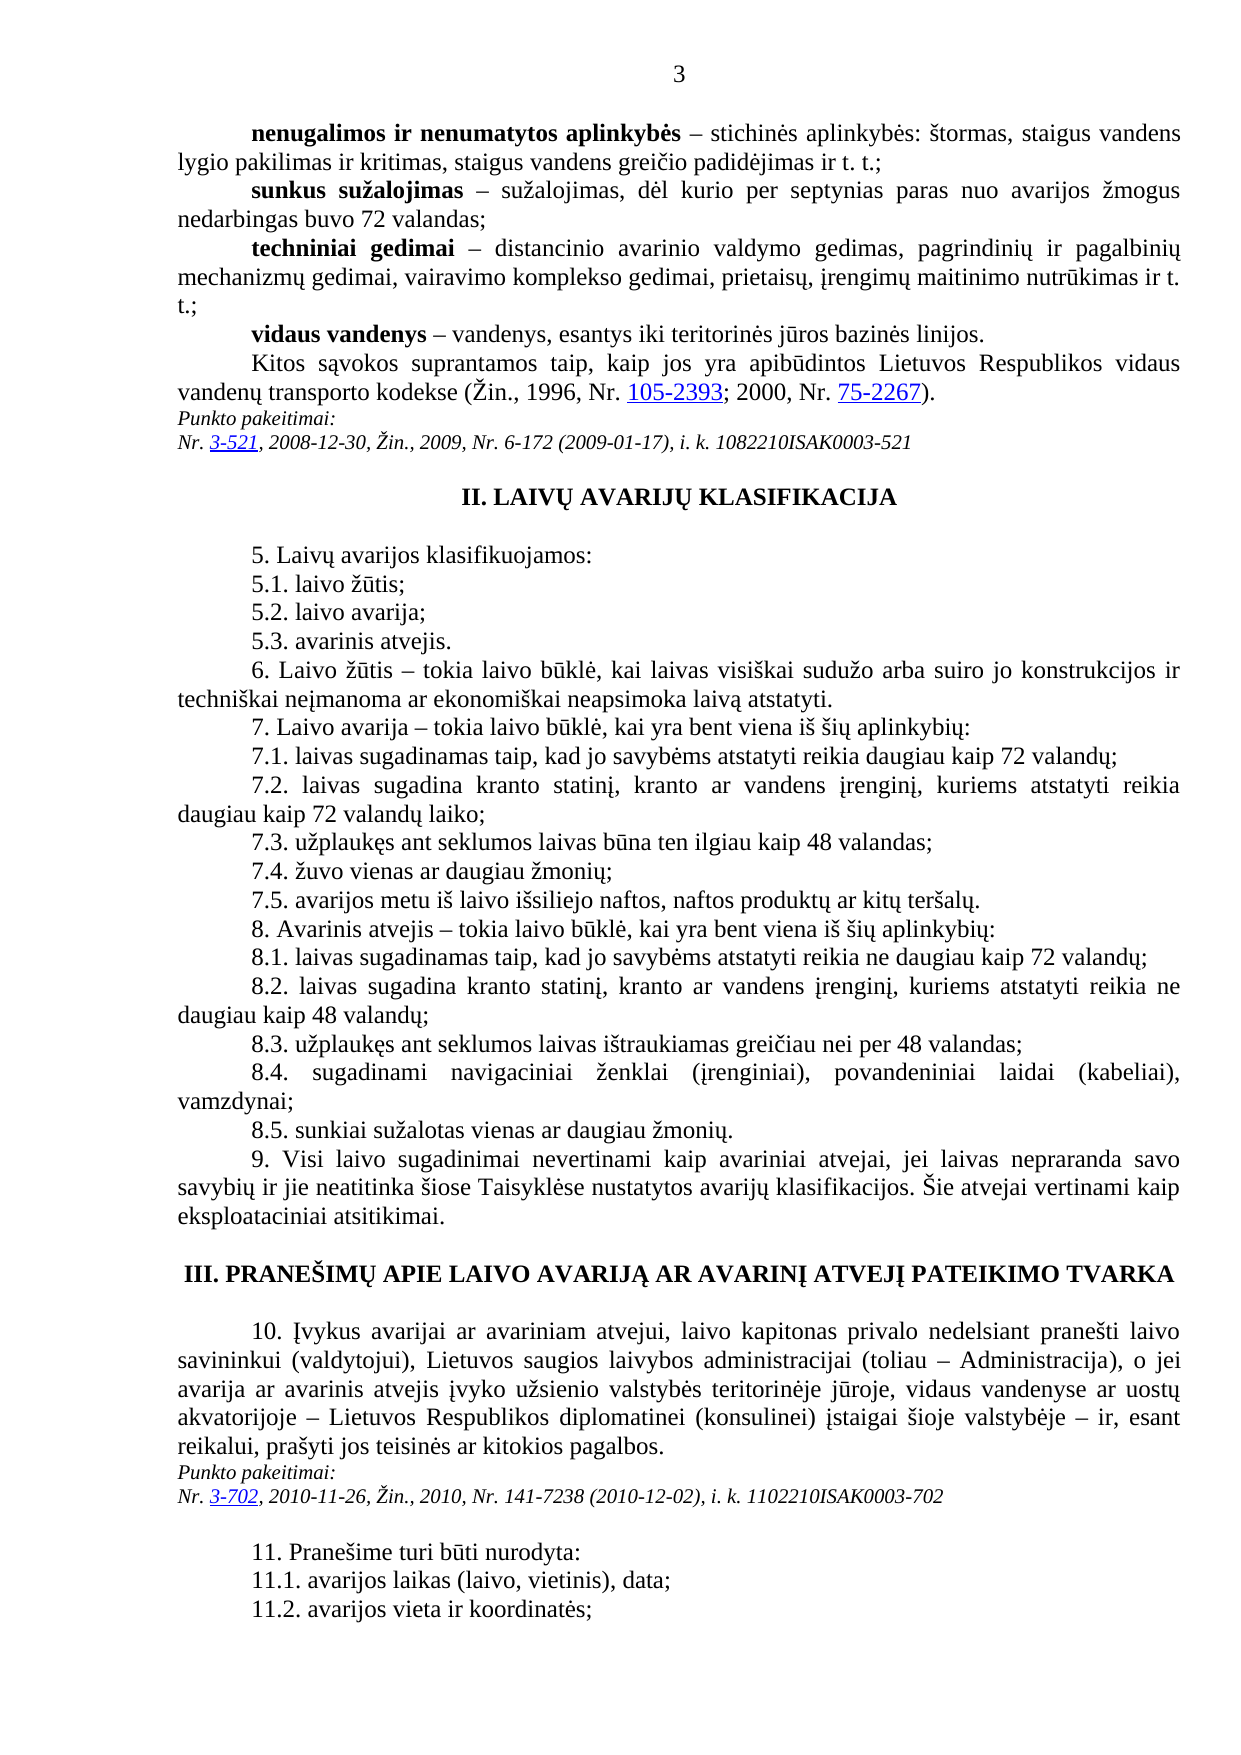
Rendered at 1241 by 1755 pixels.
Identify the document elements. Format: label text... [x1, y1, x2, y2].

text 7.1. laivas sugadinamas taip, kad jo savybėms atstatyti reikia daugiau kaip 72 valandų; [177, 741, 1181, 770]
text 7.4. žuvo vienas ar daugiau žmonių; [177, 856, 1181, 885]
text 5.1. laivo žūtis; [177, 569, 1181, 597]
text Punkto pakeitimai: [177, 1460, 1181, 1484]
text Nr. 3-521, 2008-12-30, Žin., 2009, Nr. 6-172 (2009-01-17), i. k. 1082210ISAK0003-521 [177, 430, 1181, 454]
text 9. Visi laivo sugadinimai nevertinami kaip avariniai atvejai, jei laivas nepraranda savo savybių ir jie neatitinka šiose Taisyklėse nustatytos avarijų klasifikacijos. Šie atvejai vertinami kaip eksploataciniai atsitikimai. [177, 1144, 1181, 1230]
text 10. Įvykus avarijai ar avariniam atvejui, laivo kapitonas privalo nedelsiant pranešti laivo savininkui (valdytojui), Lietuvos saugios laivybos administracijai (toliau – Administracija), o jei avarija ar avarinis atvejis įvyko užsienio valstybės teritorinėje jūroje, vidaus vandenyse ar uostų akvatorijoje – Lietuvos Respublikos diplomatinei (konsulinei) įstaigai šioje valstybėje – ir, esant reikalui, prašyti jos teisinės ar kitokios pagalbos. [177, 1316, 1181, 1460]
text Kitos sąvokos suprantamos taip, kaip jos yra apibūdintos Lietuvos Respublikos vidaus vandenų transporto kodekse (Žin., 1996, Nr. 105-2393; 2000, Nr. 75-2267). [177, 348, 1181, 406]
text 8.4. sugadinami navigaciniai ženklai (įrenginiai), povandeniniai laidai (kabeliai), vamzdynai; [177, 1057, 1181, 1115]
text 11.1. avarijos laikas (laivo, vietinis), data; [177, 1566, 1181, 1594]
text 5.2. laivo avarija; [177, 597, 1181, 626]
text 8.3. užplaukęs ant seklumos laivas ištraukiamas greičiau nei per 48 valandas; [177, 1029, 1181, 1057]
text Nr. 3-702, 2010-11-26, Žin., 2010, Nr. 141-7238 (2010-12-02), i. k. 1102210ISAK0003-702 [177, 1484, 1181, 1508]
text 6. Laivo žūtis – tokia laivo būklė, kai laivas visiškai sudužo arba suiro jo konstrukcijos ir techniškai neįmanoma ar ekonomiškai neapsimoka laivą atstatyti. [177, 655, 1181, 712]
text 7.3. užplaukęs ant seklumos laivas būna ten ilgiau kaip 48 valandas; [177, 827, 1181, 856]
text 8.5. sunkiai sužalotas vienas ar daugiau žmonių. [177, 1115, 1181, 1144]
text 11. Pranešime turi būti nurodyta: [177, 1537, 1181, 1566]
text vidaus vandenys – vandenys, esantys iki teritorinės jūros bazinės linijos. [177, 319, 1181, 348]
text 7.2. laivas sugadina kranto statinį, kranto ar vandens įrenginį, kuriems atstatyti reikia daugiau kaip 72 valandų laiko; [177, 770, 1181, 827]
text 11.2. avarijos vieta ir koordinatės; [177, 1594, 1181, 1623]
text 7. Laivo avarija – tokia laivo būklė, kai yra bent viena iš šių aplinkybių: [177, 712, 1181, 741]
text nenugalimos ir nenumatytos aplinkybės – stichinės aplinkybės: štormas, staigus vandens lygio pakilimas ir kritimas, staigus vandens greičio padidėjimas ir t. t.; [177, 118, 1181, 176]
text 5.3. avarinis atvejis. [177, 626, 1181, 655]
text 5. Laivų avarijos klasifikuojamos: [177, 540, 1181, 569]
text 8.1. laivas sugadinamas taip, kad jo savybėms atstatyti reikia ne daugiau kaip 72 valandų; [177, 942, 1181, 971]
text Punkto pakeitimai: [177, 406, 1181, 430]
text 8.2. laivas sugadina kranto statinį, kranto ar vandens įrenginį, kuriems atstatyti reikia ne daugiau kaip 48 valandų; [177, 971, 1181, 1029]
text sunkus sužalojimas – sužalojimas, dėl kurio per septynias paras nuo avarijos žmogus nedarbingas buvo 72 valandas; [177, 176, 1181, 233]
text 8. Avarinis atvejis – tokia laivo būklė, kai yra bent viena iš šių aplinkybių: [177, 914, 1181, 942]
text III. PRANEŠIMŲ APIE LAIVO AVARIJĄ AR AVARINĮ ATVEJĮ PATEIKIMO TVARKA [177, 1259, 1181, 1287]
text 7.5. avarijos metu iš laivo išsiliejo naftos, naftos produktų ar kitų teršalų. [177, 885, 1181, 914]
text techniniai gedimai – distancinio avarinio valdymo gedimas, pagrindinių ir pagalbinių mechanizmų gedimai, vairavimo komplekso gedimai, prietaisų, įrengimų maitinimo nutrūkimas ir t. t.; [177, 233, 1181, 319]
text II. LAIVŲ AVARIJŲ KLASIFIKACIJA [177, 482, 1181, 511]
